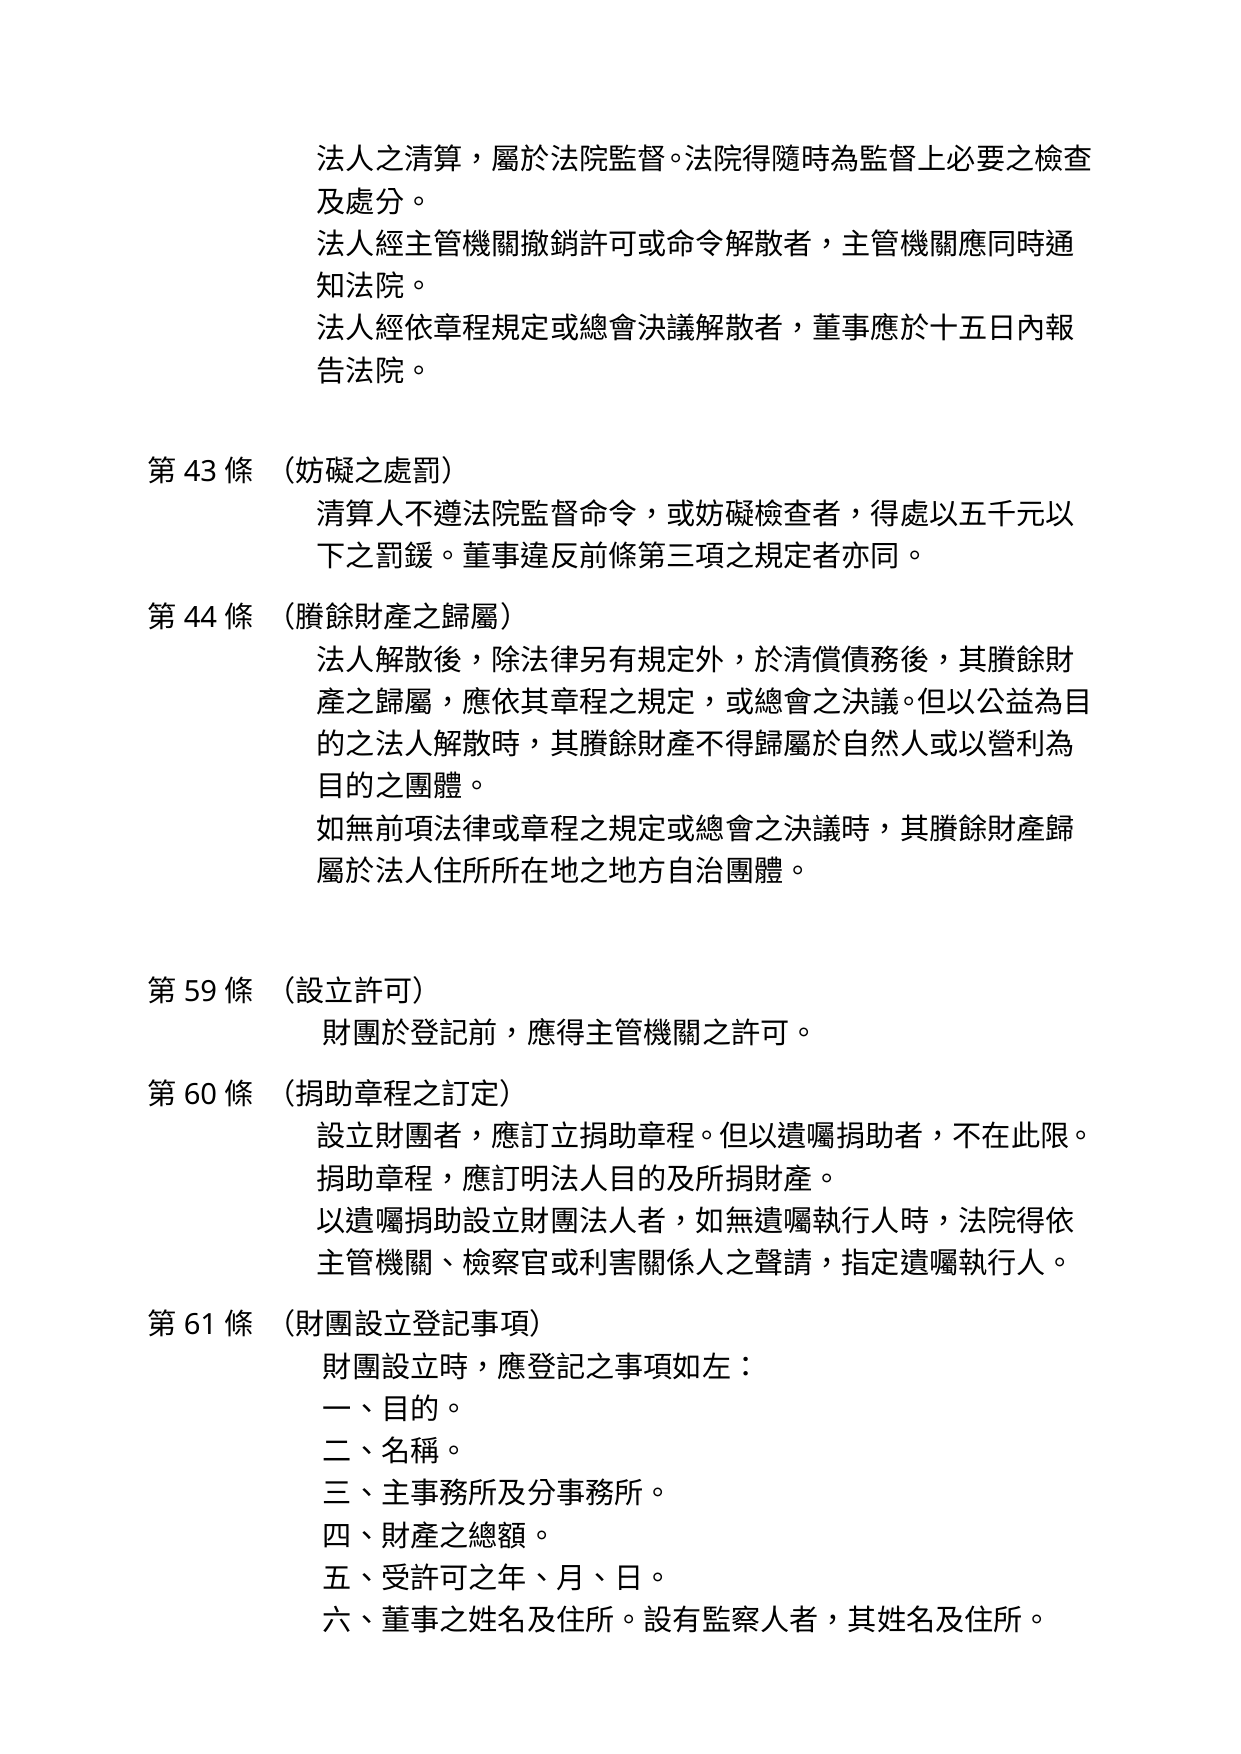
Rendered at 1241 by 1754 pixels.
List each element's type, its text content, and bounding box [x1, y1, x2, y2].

text 三、主事務所及分事務所。 [323, 1470, 1092, 1512]
text 第 61 條 （財團設立登記事項） [148, 1301, 1092, 1343]
text 六、董事之姓名及住所。設有監察人者，其姓名及住所。 [323, 1597, 1092, 1639]
text 以遺囑捐助設立財團法人者，如無遺囑執行人時，法院得依主管機關、檢察官或利害關係人之聲請，指定遺囑執行人。 [316, 1197, 1092, 1282]
text 財團於登記前，應得主管機關之許可。 [148, 1009, 1092, 1052]
text 如無前項法律或章程之規定或總會之決議時，其賸餘財產歸屬於法人住所所在地之地方自治團體。 [316, 805, 1092, 890]
text 法人之清算，屬於法院監督。法院得隨時為監督上必要之檢查及處分。 [316, 136, 1092, 220]
text 財團設立時，應登記之事項如左： [148, 1343, 1092, 1386]
text 第 60 條 （捐助章程之訂定） [148, 1071, 1092, 1113]
text 法人經依章程規定或總會決議解散者，董事應於十五日內報告法院。 [316, 305, 1092, 389]
text 清算人不遵法院監督命令，或妨礙檢查者，得處以五千元以下之罰鍰。董事違反前條第三項之規定者亦同。 [316, 490, 1092, 575]
text 設立財團者，應訂立捐助章程。但以遺囑捐助者，不在此限。 [316, 1113, 1092, 1155]
text 四、財產之總額。 [323, 1512, 1092, 1555]
text 五、受許可之年、月、日。 [323, 1555, 1092, 1597]
text 二、名稱。 [323, 1428, 1092, 1470]
text 一、目的。 [323, 1386, 1092, 1428]
text 第 44 條 （賸餘財產之歸屬） [148, 594, 1092, 636]
text 第 43 條 （妨礙之處罰） [148, 448, 1092, 490]
text 法人經主管機關撤銷許可或命令解散者，主管機關應同時通知法院。 [316, 220, 1092, 305]
text 捐助章程，應訂明法人目的及所捐財產。 [316, 1155, 1092, 1197]
text 法人解散後，除法律另有規定外，於清償債務後，其賸餘財產之歸屬，應依其章程之規定，或總會之決議。但以公益為目的之法人解散時，其賸餘財產不得歸屬於自然人或以營利為目的之團體。 [316, 636, 1092, 805]
text 第 59 條 （設立許可） [148, 967, 1092, 1009]
